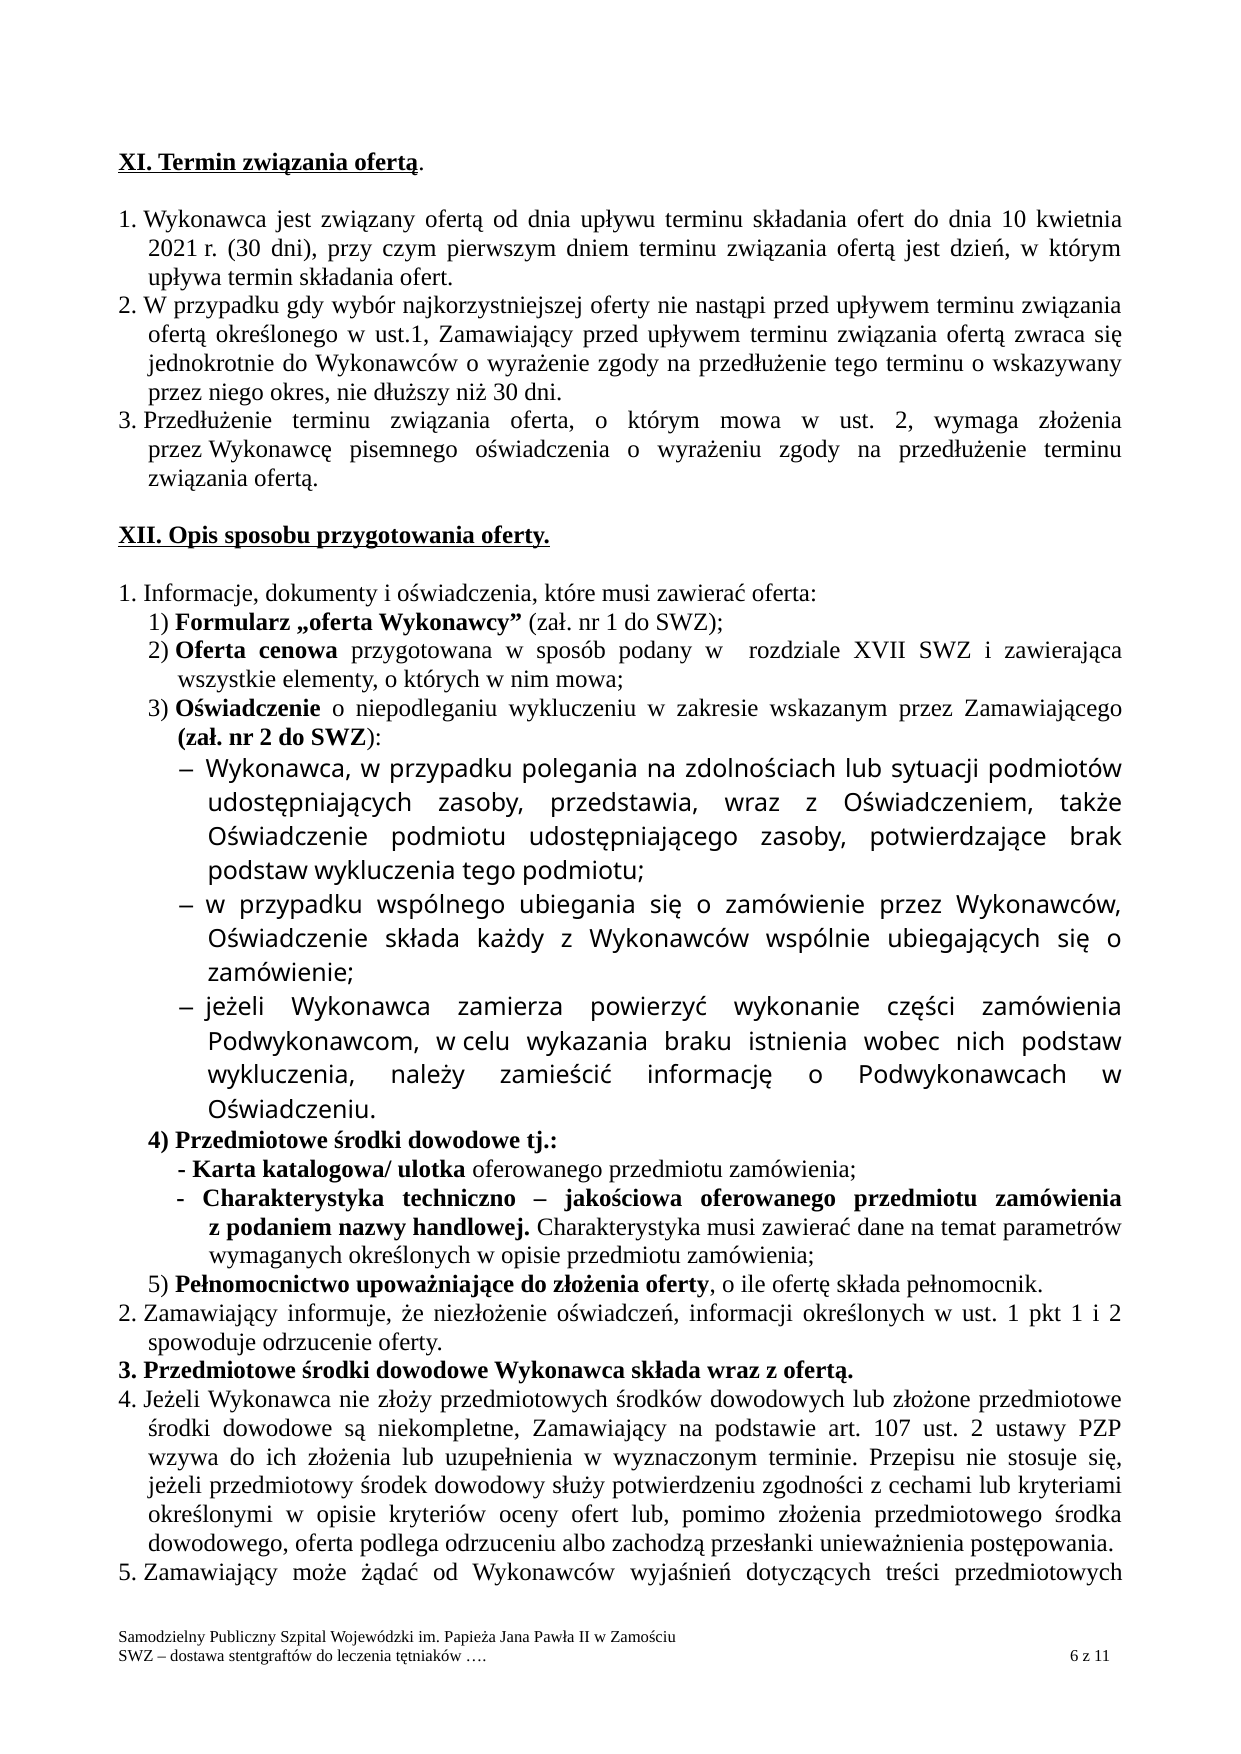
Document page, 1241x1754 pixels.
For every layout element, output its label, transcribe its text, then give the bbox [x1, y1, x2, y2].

list Oferta cenowa przygotowana w sposób podany w rozdziale XVII SWZ i zawierająca wszystkie elementy, o których w nim mowa; [148, 636, 1123, 693]
list W przypadku gdy wybór najkorzystniejszej oferty nie nastąpi przed upływem terminu związania ofertą określonego w ust.1, Zamawiający przed upływem terminu związania ofertą zwraca się jednokrotnie do Wykonawców o wyrażenie zgody na przedłużenie tego terminu o wskazywany przez niego okres, nie dłuższy niż 30 dni. [118, 291, 1123, 406]
list Przedłużenie terminu związania oferta, o którym mowa w ust. 2, wymaga złożenia przez Wykonawcę pisemnego oświadczenia o wyrażeniu zgody na przedłużenie terminu związania ofertą. [118, 406, 1123, 492]
list Wykonawca jest związany ofertą od dnia upływu terminu składania ofert do dnia 10 kwietnia 2021 r. (30 dni), przy czym pierwszym dniem terminu związania ofertą jest dzień, w którym upływa termin składania ofert. [118, 204, 1123, 291]
list Jeżeli Wykonawca nie złoży przedmiotowych środków dowodowych lub złożone przedmiotowe środki dowodowe są niekompletne, Zamawiający na podstawie art. 107 ust. 2 ustawy PZP wzywa do ich złożenia lub uzupełnienia w wyznaczonym terminie. Przepisu nie stosuje się, jeżeli przedmiotowy środek dowodowy służy potwierdzeniu zgodności z cechami lub kryteriami określonymi w opisie kryteriów oceny ofert lub, pomimo złożenia przedmiotowego środka dowodowego, oferta podlega odrzuceniu albo zachodzą przesłanki unieważnienia postępowania. [118, 1384, 1123, 1557]
text - Charakterystyka techniczno – jakościowa oferowanego przedmiotu zamówienia z podaniem nazwy handlowej. Charakterystyka musi zawierać dane na temat parametrów wymaganych określonych w opisie przedmiotu zamówienia; [176, 1183, 1123, 1269]
text XII. Opis sposobu przygotowania oferty. [118, 521, 1123, 549]
list Przedmiotowe środki dowodowe tj.: [148, 1125, 1123, 1154]
list Formularz „oferta Wykonawcy” (zał. nr 1 do SWZ); [148, 607, 1123, 636]
text XI. Termin związania ofertą. [118, 147, 1123, 176]
text 1. Informacje, dokumenty i oświadczenia, które musi zawierać oferta: [118, 578, 1123, 607]
list Przedmiotowe środki dowodowe Wykonawca składa wraz z ofertą. [118, 1355, 1123, 1384]
list Zamawiający może żądać od Wykonawców wyjaśnień dotyczących treści przedmiotowych [118, 1557, 1123, 1585]
text - Karta katalogowa/ ulotka oferowanego przedmiotu zamówienia; [177, 1154, 1123, 1183]
list Zamawiający informuje, że niezłożenie oświadczeń, informacji określonych w ust. 1 pkt 1 i 2 spowoduje odrzucenie oferty. [118, 1298, 1123, 1355]
list w przypadku wspólnego ubiegania się o zamówienie przez Wykonawców, Oświadczenie składa każdy z Wykonawców wspólnie ubiegających się o zamówienie; [179, 887, 1123, 989]
list jeżeli Wykonawca zamierza powierzyć wykonanie części zamówienia Podwykonawcom, w celu wykazania braku istnienia wobec nich podstaw wykluczenia, należy zamieścić informację o Podwykonawcach w Oświadczeniu. [179, 989, 1123, 1125]
list Oświadczenie o niepodleganiu wykluczeniu w zakresie wskazanym przez Zamawiającego (zał. nr 2 do SWZ): [148, 693, 1123, 751]
list Wykonawca, w przypadku polegania na zdolnościach lub sytuacji podmiotów udostępniających zasoby, przedstawia, wraz z Oświadczeniem, także Oświadczenie podmiotu udostępniającego zasoby, potwierdzające brak podstaw wykluczenia tego podmiotu; [179, 751, 1123, 887]
list Pełnomocnictwo upoważniające do złożenia oferty, o ile ofertę składa pełnomocnik. [148, 1269, 1123, 1298]
